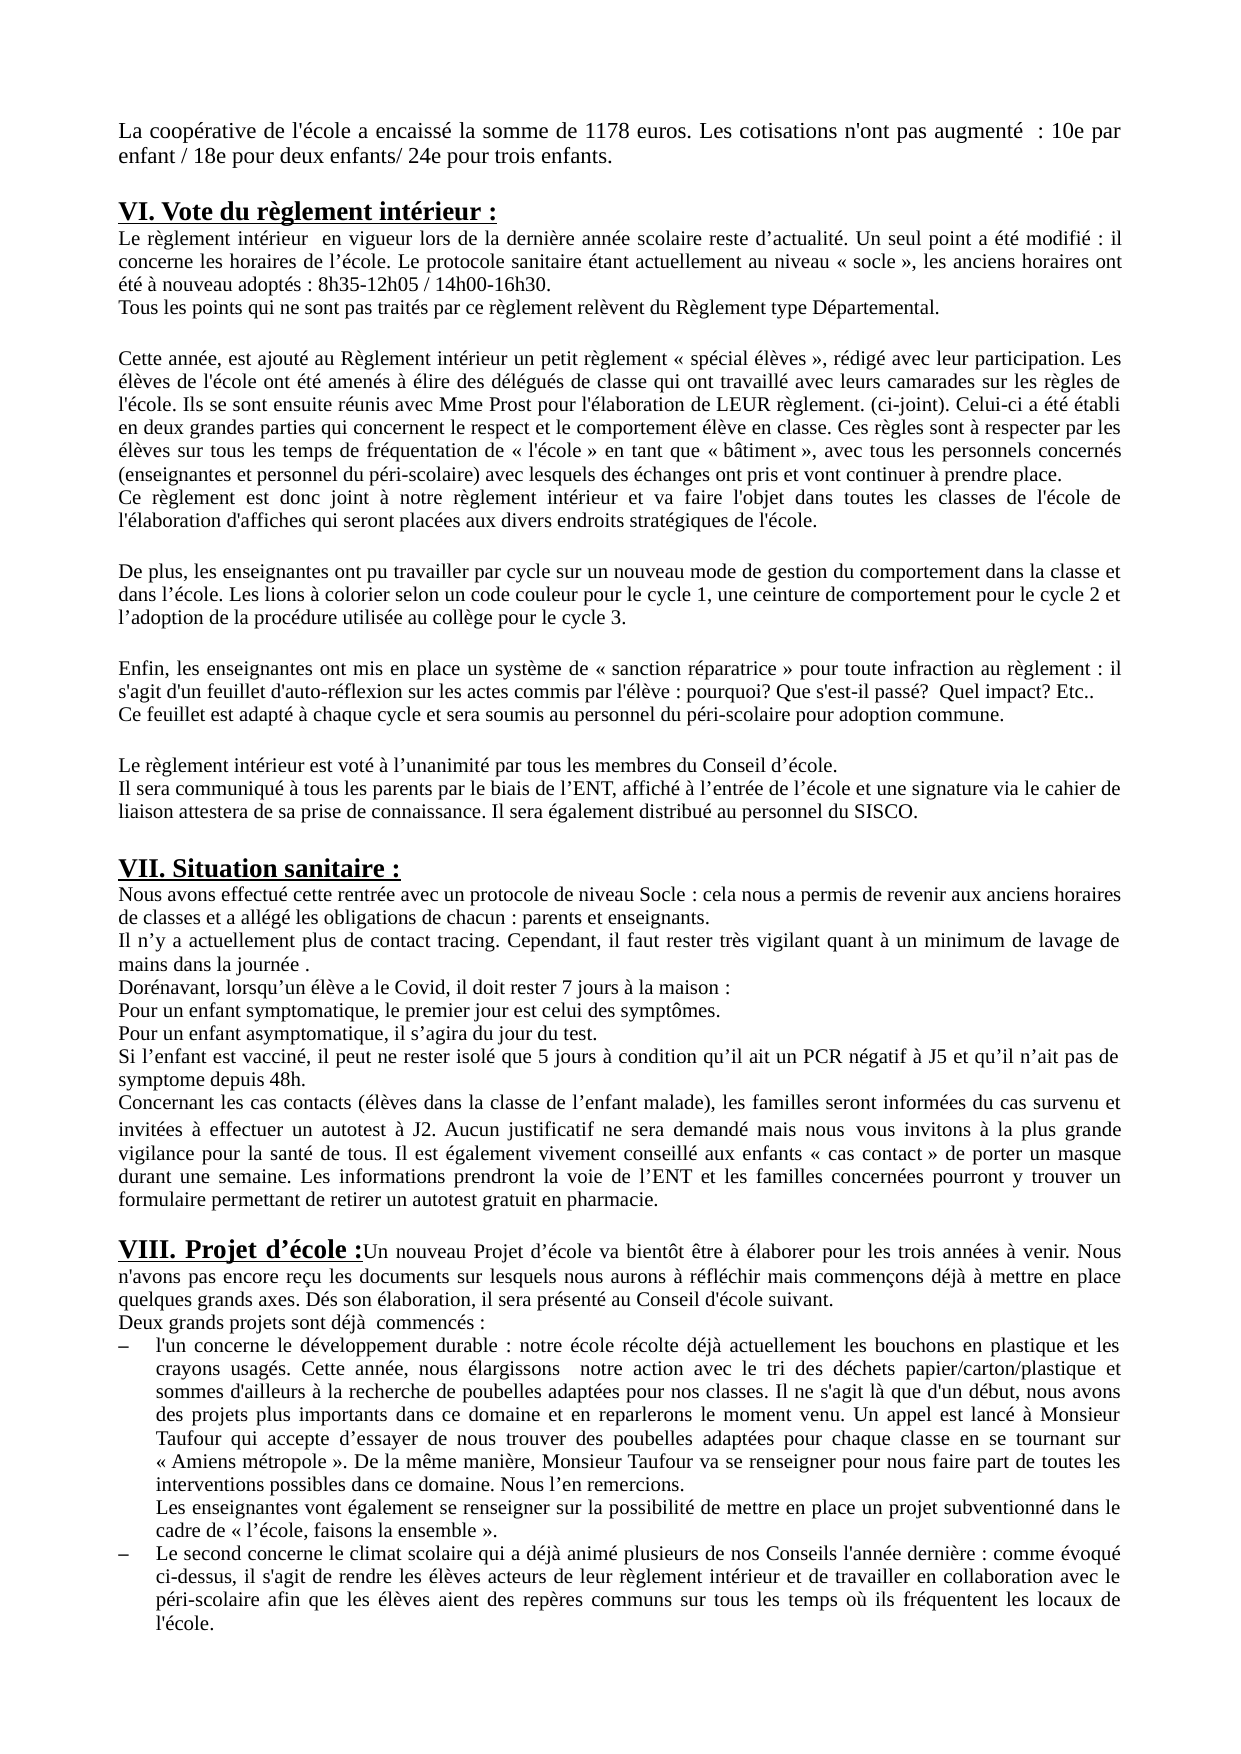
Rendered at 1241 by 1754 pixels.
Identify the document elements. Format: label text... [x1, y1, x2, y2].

list Dorénavant, lorsqu’un élève a le Covid, il doit rester 7 jours à la maison : [118, 976, 1122, 999]
text Il sera communiqué à tous les parents par le biais de l’ENT, affiché à l’entrée de l’école et une signature via le cahier de liaison attestera de sa prise de connaissance. Il sera également distribué au personnel du SISCO. [118, 777, 1122, 823]
text Deux grands projets sont déjà commencés : [118, 1311, 1122, 1334]
list Tous les points qui ne sont pas traités par ce règlement relèvent du Règlement type Départemental. [118, 296, 1122, 319]
text Enfin, les enseignantes ont mis en place un système de « sanction réparatrice » pour toute infraction au règlement : il s'agit d'un feuillet d'auto-réflexion sur les actes commis par l'élève : pourquoi? Que s'est-il passé? Quel impact? Etc.. [118, 657, 1122, 703]
list l'un concerne le développement durable : notre école récolte déjà actuellement les bouchons en plastique et les crayons usagés. Cette année, nous élargissons notre action avec le tri des déchets papier/carton/plastique et sommes d'ailleurs à la recherche de poubelles adaptées pour nos classes. Il ne s'agit là que d'un début, nous avons des projets plus importants dans ce domaine et en reparlerons le moment venu. Un appel est lancé à Monsieur Taufour qui accepte d’essayer de nous trouver des poubelles adaptées pour chaque classe en se tournant sur « Amiens métropole ». De la même manière, Monsieur Taufour va se renseigner pour nous faire part de toutes les interventions possibles dans ce domaine. Nous l’en remercions. [118, 1334, 1122, 1496]
list Le second concerne le climat scolaire qui a déjà animé plusieurs de nos Conseils l'année dernière : comme évoqué ci-dessus, il s'agit de rendre les élèves acteurs de leur règlement intérieur et de travailler en collaboration avec le péri-scolaire afin que les élèves aient des repères communs sur tous les temps où ils fréquentent les locaux de l'école. [118, 1542, 1122, 1634]
text La coopérative de l'école a encaissé la somme de 1178 euros. Les cotisations n'ont pas augmenté : 10e par enfant / 18e pour deux enfants/ 24e pour trois enfants. [118, 118, 1122, 169]
list Pour un enfant symptomatique, le premier jour est celui des symptômes. [118, 999, 1122, 1022]
list Nous avons effectué cette rentrée avec un protocole de niveau Socle : cela nous a permis de revenir aux anciens horaires de classes et a allégé les obligations de chacun : parents et enseignants. [118, 883, 1122, 929]
list Si l’enfant est vacciné, il peut ne rester isolé que 5 jours à condition qu’il ait un PCR négatif à J5 et qu’il n’ait pas de symptome depuis 48h. [118, 1045, 1122, 1091]
list Les enseignantes vont également se renseigner sur la possibilité de mettre en place un projet subventionné dans le cadre de « l’école, faisons la ensemble ». [118, 1496, 1122, 1542]
text Le règlement intérieur est voté à l’unanimité par tous les membres du Conseil d’école. [118, 754, 1122, 777]
text Le règlement intérieur en vigueur lors de la dernière année scolaire reste d’actualité. Un seul point a été modifié : il concerne les horaires de l’école. Le protocole sanitaire étant actuellement au niveau « socle », les anciens horaires ont été à nouveau adoptés : 8h35-12h05 / 14h00-16h30. [118, 227, 1122, 296]
list Pour un enfant asymptomatique, il s’agira du jour du test. [118, 1022, 1122, 1045]
list Il n’y a actuellement plus de contact tracing. Cependant, il faut rester très vigilant quant à un minimum de lavage de mains dans la journée . [118, 929, 1122, 976]
text Ce feuillet est adapté à chaque cycle et sera soumis au personnel du péri-scolaire pour adoption commune. [118, 703, 1122, 726]
list VI. Vote du règlement intérieur : [118, 197, 1122, 227]
text VIII. Projet d’école :Un nouveau Projet d’école va bientôt être à élaborer pour les trois années à venir. Nous n'avons pas encore reçu les documents sur lesquels nous aurons à réfléchir mais commençons déjà à mettre en place quelques grands axes. Dés son élaboration, il sera présenté au Conseil d'école suivant. [118, 1234, 1122, 1311]
text De plus, les enseignantes ont pu travailler par cycle sur un nouveau mode de gestion du comportement dans la classe et dans l’école. Les lions à colorier selon un code couleur pour le cycle 1, une ceinture de comportement pour le cycle 2 et l’adoption de la procédure utilisée au collège pour le cycle 3. [118, 559, 1122, 629]
list Concernant les cas contacts (élèves dans la classe de l’enfant malade), les familles seront informées du cas survenu et invitées à effectuer un autotest à J2. Aucun justificatif ne sera demandé mais nous vous invitons à la plus grande vigilance pour la santé de tous. Il est également vivement conseillé aux enfants « cas contact » de porter un masque durant une semaine. Les informations prendront la voie de l’ENT et les familles concernées pourront y trouver un formulaire permettant de retirer un autotest gratuit en pharmacie. [118, 1091, 1122, 1211]
text Cette année, est ajouté au Règlement intérieur un petit règlement « spécial élèves », rédigé avec leur participation. Les élèves de l'école ont été amenés à élire des délégués de classe qui ont travaillé avec leurs camarades sur les règles de l'école. Ils se sont ensuite réunis avec Mme Prost pour l'élaboration de LEUR règlement. (ci-joint). Celui-ci a été établi en deux grandes parties qui concernent le respect et le comportement élève en classe. Ces règles sont à respecter par les élèves sur tous les temps de fréquentation de « l'école » en tant que « bâtiment », avec tous les personnels concernés (enseignantes et personnel du péri-scolaire) avec lesquels des échanges ont pris et vont continuer à prendre place. [118, 347, 1122, 486]
text Ce règlement est donc joint à notre règlement intérieur et va faire l'objet dans toutes les classes de l'école de l'élaboration d'affiches qui seront placées aux divers endroits stratégiques de l'école. [118, 486, 1122, 532]
list VII. Situation sanitaire : [118, 853, 1122, 883]
